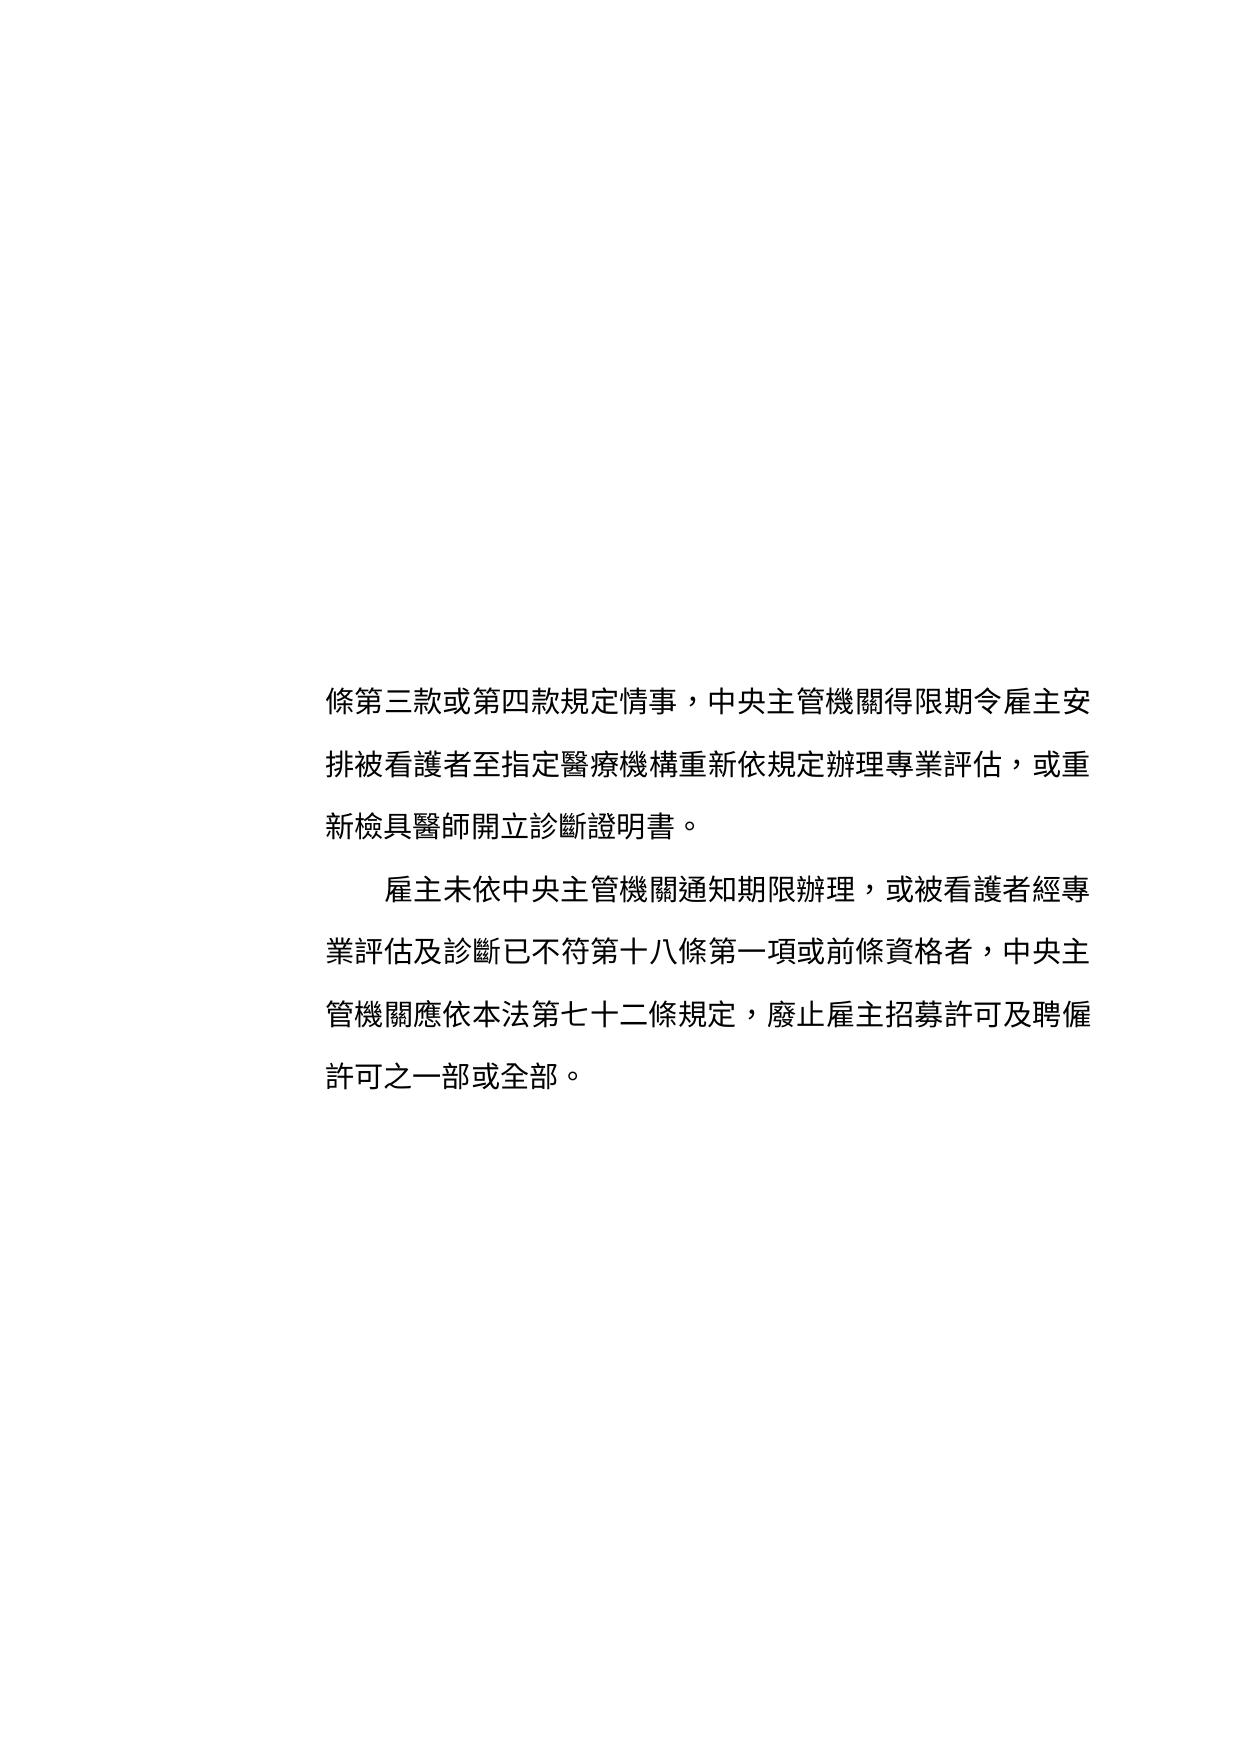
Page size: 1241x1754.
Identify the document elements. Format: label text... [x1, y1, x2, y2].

text 條第三款或第四款規定情事，中央主管機關得限期令雇主安排被看護者至指定醫療機構重新依規定辦理專業評估，或重新檢具醫師開立診斷證明書。 [177, 658, 1092, 846]
text 雇主未依中央主管機關通知期限辦理，或被看護者經專業評估及診斷已不符第十八條第一項或前條資格者，中央主管機關應依本法第七十二條規定，廢止雇主招募許可及聘僱許可之一部或全部。 [325, 846, 1092, 1096]
